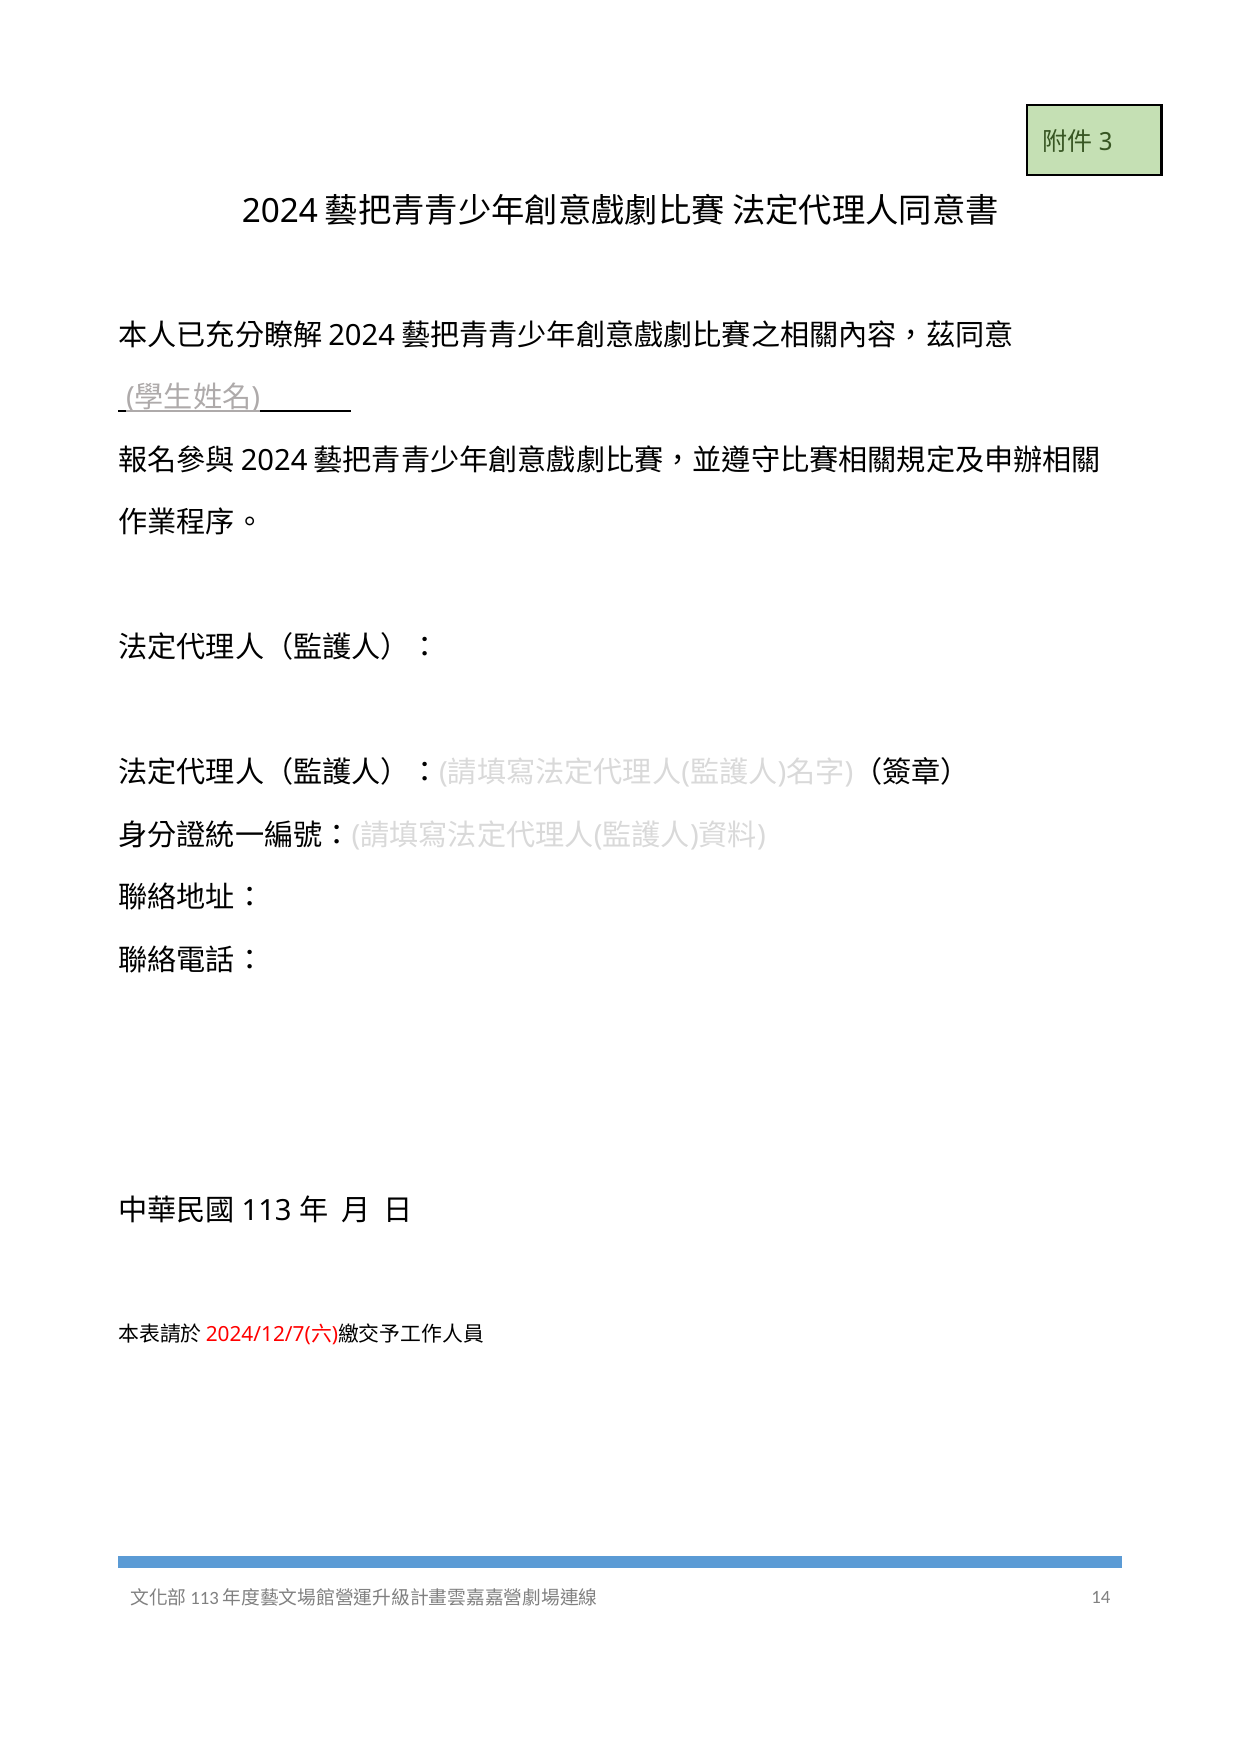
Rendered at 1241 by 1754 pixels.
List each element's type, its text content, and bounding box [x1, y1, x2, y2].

text 本表請於2024/12/7(六)繳交予工作人員 [118, 1291, 1122, 1353]
text 聯絡地址： [118, 853, 1122, 916]
text 法定代理人（監護人）： [118, 603, 1122, 666]
text 聯絡電話： [118, 916, 1122, 978]
text 報名參與2024藝把青青少年創意戲劇比賽，並遵守比賽相關規定及申辦相關作業程序。 [118, 416, 1122, 541]
text 本人已充分瞭解2024藝把青青少年創意戲劇比賽之相關內容，茲同意 [118, 291, 1122, 353]
text 法定代理人（監護人）：(請填寫法定代理人(監護人)名字)（簽章） [118, 728, 1122, 791]
text (學生姓名) [118, 353, 1122, 416]
text 2024藝把青青少年創意戲劇比賽 法定代理人同意書 [118, 166, 1122, 228]
text 身分證統一編號：(請填寫法定代理人(監護人)資料) [118, 791, 1122, 853]
text 中華民國 113 年 月 日 [118, 1166, 1122, 1228]
